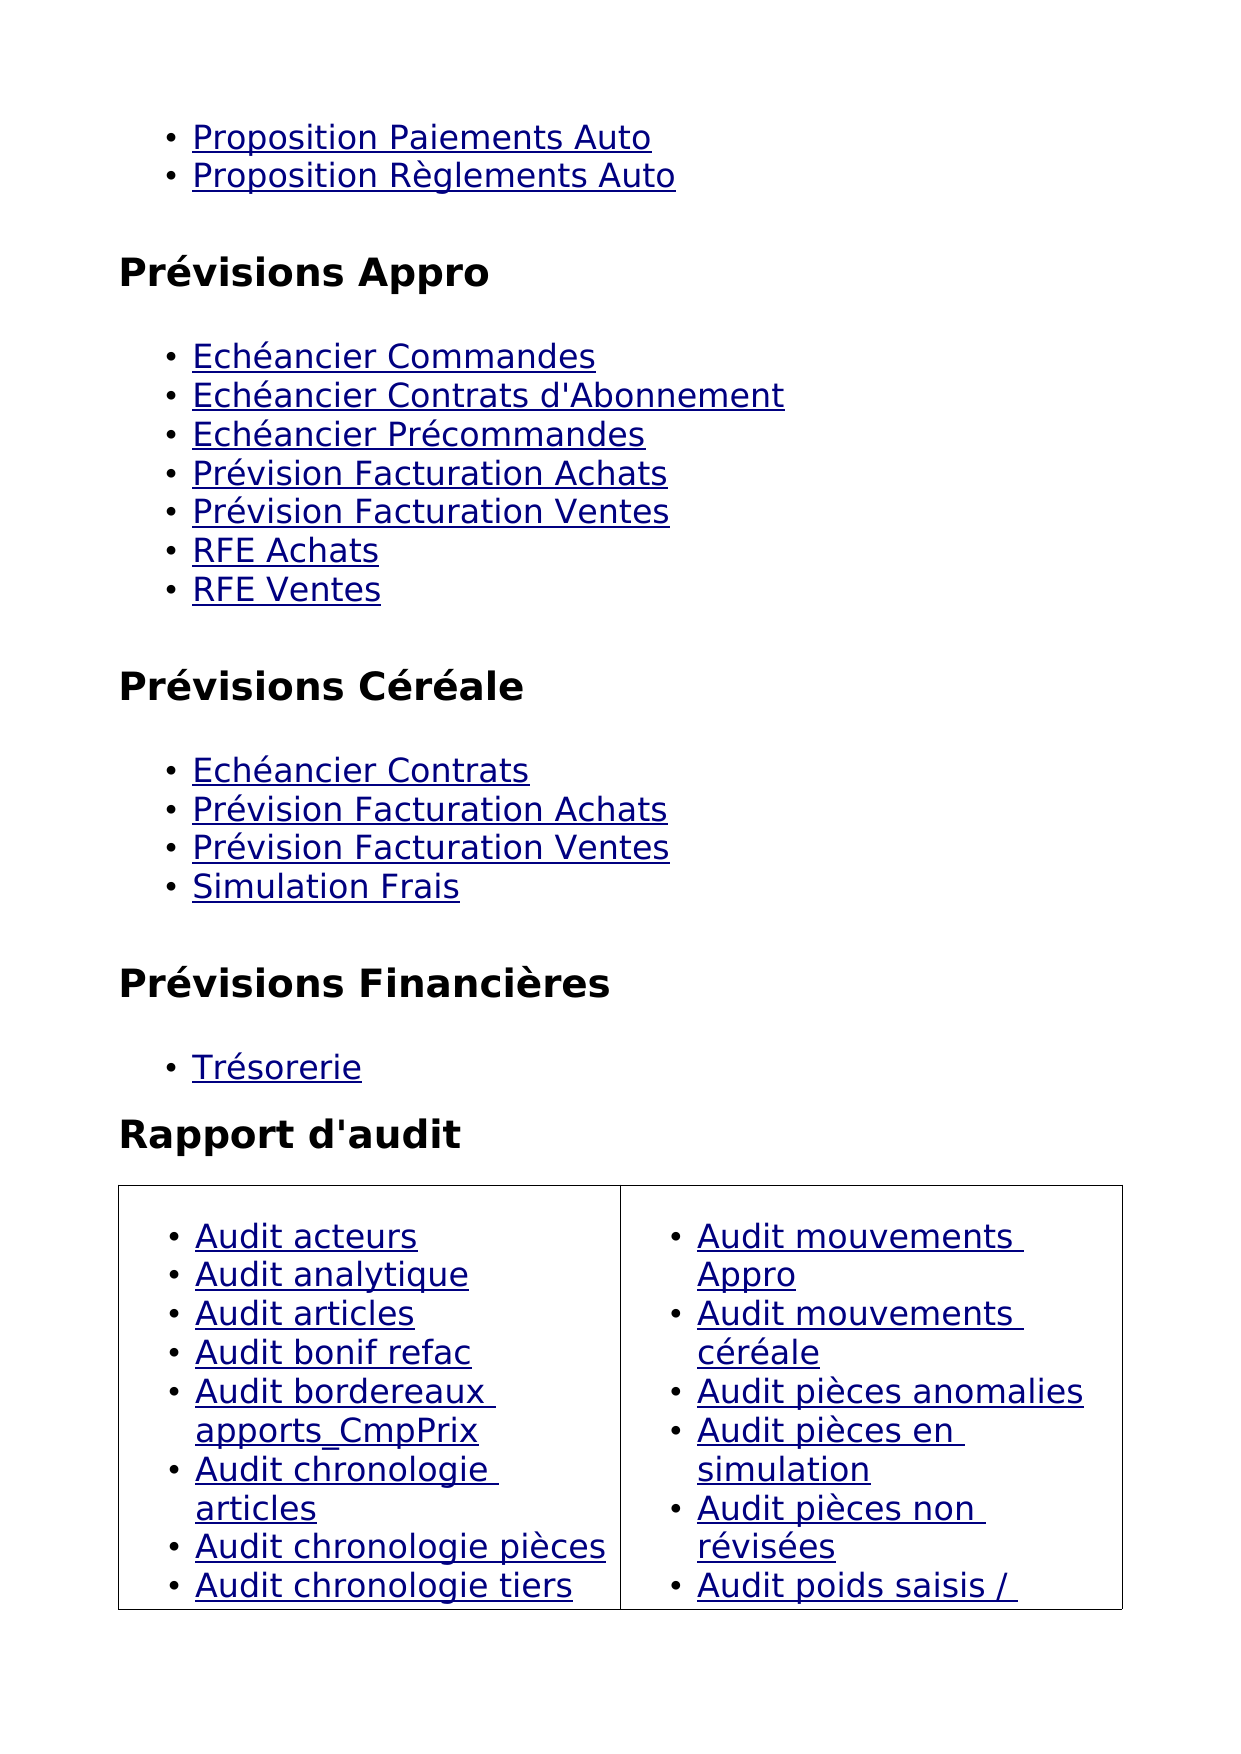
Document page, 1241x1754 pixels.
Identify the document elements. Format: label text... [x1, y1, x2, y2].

list Echéancier Contrats d'Abonnement [177, 376, 1122, 415]
list RFE Ventes [177, 571, 1122, 609]
list Echéancier Précommandes [177, 415, 1122, 454]
table_header Audit acteurs Audit analytique Audit articles Audit bonif refac Audit bordereaux apports_CmpPrix Audit chronologie articles Audit chronologie pièces Audit chronologie tiers Audit commandes vente appro Audit commentaires Audit comptable Audit contrats d'engagements Audit contrôle transferts Audit dépassement capacité Audit fabrication aliment du bétail Audit facturation electronique Audit factures appro Audit factures provisoires Audit modèles écritures [119, 1186, 620, 1608]
table_header Audit mouvements Appro Audit mouvements céréale Audit pièces anomalies Audit pièces en simulation Audit pièces non révisées Audit poids saisis / pièces pont Audit prix Audit reliquats Audit risque client Audit règlement en retard Audit signatures des documents Audit simulation prix composition Audit statistiques de saisie Audit stocks Audit taxes diverses Audit tiers Audit traçabilité Appro sans lot Audit traçabilité Cereale sans lot Audit valorisations Audit échéance [621, 1186, 1122, 1608]
list Proposition Règlements Auto [177, 157, 1122, 196]
subtitle Prévisions Financières [118, 961, 1122, 1006]
subtitle Rapport d'audit [118, 1112, 1122, 1157]
list Echéancier Commandes [177, 337, 1122, 376]
subtitle Prévisions Céréale [118, 664, 1122, 709]
list Simulation Frais [177, 868, 1122, 907]
list Trésorerie [177, 1048, 1122, 1087]
list Prévision Facturation Ventes [177, 829, 1122, 868]
list Proposition Paiements Auto [177, 118, 1122, 157]
list Prévision Facturation Ventes [177, 493, 1122, 532]
list Prévision Facturation Achats [177, 454, 1122, 493]
subtitle Prévisions Appro [118, 250, 1122, 296]
list Prévision Facturation Achats [177, 790, 1122, 829]
list RFE Achats [177, 532, 1122, 571]
list Echéancier Contrats [177, 751, 1122, 790]
